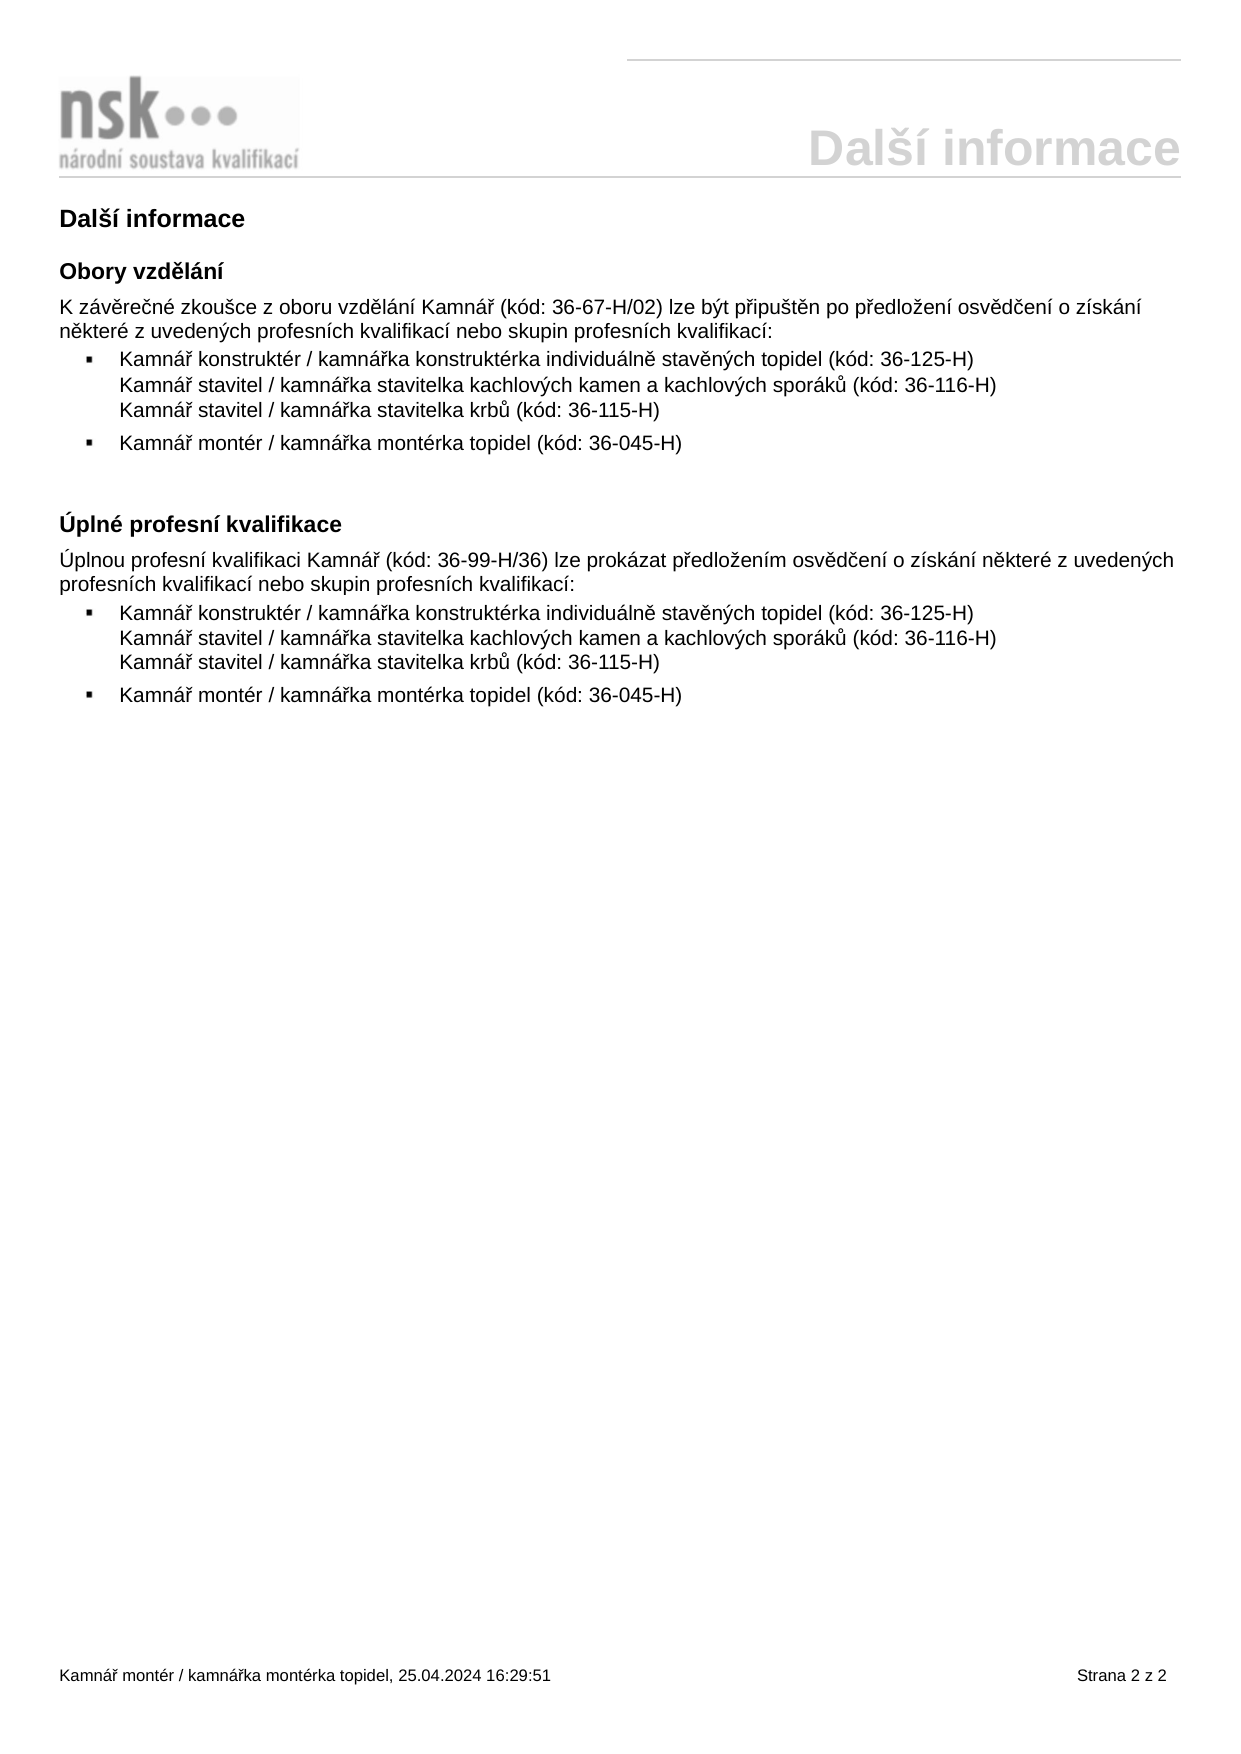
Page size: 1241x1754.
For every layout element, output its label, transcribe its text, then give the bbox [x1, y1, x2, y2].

table_cell [619, 422, 627, 431]
table_cell [619, 170, 627, 176]
picture [58, 59, 620, 171]
table_cell [861, 1041, 1167, 1341]
table_cell [119, 488, 482, 500]
table_cell Kamnář montér / kamnářka montérka topidel, 25.04.2024 16:29:51 [59, 1658, 861, 1694]
table_cell [59, 178, 1181, 194]
table_cell [627, 488, 861, 500]
table_cell [482, 675, 619, 683]
table_cell [861, 422, 1167, 431]
table_cell [861, 456, 1167, 488]
picture [59, 682, 119, 707]
table_cell [627, 708, 861, 741]
table_cell [619, 236, 627, 248]
table_cell [119, 343, 482, 347]
table_cell Kamnář konstruktér / kamnářka konstruktérka individuálně stavěných topidel (kód: 36-125-H) [119, 347, 1181, 373]
table_cell [59, 1041, 119, 1341]
table_cell [59, 343, 119, 347]
table_cell [861, 708, 1167, 741]
table_cell [482, 171, 619, 176]
table_cell [119, 422, 482, 431]
table_cell [119, 236, 482, 248]
table_cell [119, 675, 482, 683]
table_cell [861, 194, 1167, 200]
table_cell [482, 708, 619, 741]
table_cell [627, 594, 861, 600]
table_cell [627, 343, 861, 347]
table_cell [59, 650, 119, 675]
table_cell [119, 1041, 482, 1341]
picture [59, 600, 119, 625]
table_cell [627, 194, 861, 200]
table_cell K závěrečné zkoušce z oboru vzdělání Kamnář (kód: 36-67-H/02) lze být připuštěn po předložení osvědčení o získání některé z uvedených profesních kvalifikací nebo skupin profesních kvalifikací: [59, 295, 1181, 343]
table_cell [482, 456, 619, 488]
table_cell [1167, 1500, 1181, 1658]
table_cell [59, 741, 119, 1041]
table_cell [627, 1341, 861, 1500]
table_cell Strana 2 z 2 [861, 1658, 1167, 1694]
table_cell [1167, 594, 1181, 600]
table_cell [59, 171, 119, 176]
table_cell [119, 594, 482, 600]
table_cell [1167, 236, 1181, 248]
table_cell [619, 1500, 627, 1658]
table_cell Kamnář stavitel / kamnářka stavitelka krbů (kód: 36-115-H) [119, 650, 1181, 675]
table_cell [482, 236, 619, 248]
table_cell [1167, 675, 1181, 683]
table_cell [482, 194, 619, 200]
table_cell [861, 1500, 1167, 1658]
table_cell [861, 488, 1167, 500]
table_cell [619, 594, 627, 600]
table_cell Kamnář stavitel / kamnářka stavitelka krbů (kód: 36-115-H) [119, 398, 1181, 422]
table_cell [59, 626, 119, 650]
table_cell [59, 594, 119, 600]
table_cell [861, 675, 1167, 683]
table_cell [619, 675, 627, 683]
table_cell [1167, 1658, 1181, 1694]
table_cell [619, 708, 627, 741]
table_cell Obory vzdělání [59, 248, 1181, 295]
table_cell [1167, 741, 1181, 1041]
table_cell [627, 422, 861, 431]
table_cell [1167, 708, 1181, 741]
table_cell [119, 171, 482, 176]
table_cell [1167, 1041, 1181, 1341]
table_cell [627, 236, 861, 248]
table_cell [619, 741, 627, 1041]
table_cell [482, 1341, 619, 1500]
table_cell Úplné profesní kvalifikace [59, 500, 1181, 548]
table_cell [59, 675, 119, 682]
table_cell [119, 1500, 482, 1658]
table_cell Úplnou profesní kvalifikaci Kamnář (kód: 36-99-H/36) lze prokázat předložením osvědčení o získání některé z uvedených profesních kvalifikací nebo skupin profesních kvalifikací: [59, 548, 1181, 594]
table_cell [620, 59, 627, 170]
table_cell Další informace [627, 61, 1181, 176]
table_cell [627, 1500, 861, 1658]
table_cell [1167, 194, 1181, 200]
table_cell [482, 1041, 619, 1341]
table_cell [59, 373, 119, 398]
table_cell [627, 675, 861, 683]
table_cell [861, 594, 1167, 600]
table_cell [1167, 456, 1181, 488]
table_cell [482, 422, 619, 431]
table_cell [59, 708, 119, 741]
table_cell Kamnář montér / kamnářka montérka topidel (kód: 36-045-H) [119, 683, 1181, 708]
table_cell [861, 1341, 1167, 1500]
table_cell [59, 456, 119, 488]
table_cell [1167, 422, 1181, 431]
table_cell [861, 343, 1167, 347]
table_cell [119, 456, 482, 488]
table_cell Kamnář stavitel / kamnářka stavitelka kachlových kamen a kachlových sporáků (kód: 36-116-H) [119, 373, 1181, 398]
table_cell [59, 398, 119, 422]
table_cell [482, 741, 619, 1041]
table_cell [627, 1041, 861, 1341]
table_cell [119, 708, 482, 741]
table_cell [59, 422, 119, 431]
table_cell Další informace [59, 200, 1181, 236]
table_cell [861, 741, 1167, 1041]
table_cell [482, 1500, 619, 1658]
table_cell [619, 1341, 627, 1500]
table_cell Kamnář montér / kamnářka montérka topidel (kód: 36-045-H) [119, 431, 1181, 456]
table_cell [1167, 343, 1181, 347]
table_cell [627, 741, 861, 1041]
table_cell [59, 236, 119, 248]
table_cell Kamnář konstruktér / kamnářka konstruktérka individuálně stavěných topidel (kód: 36-125-H) [119, 600, 1181, 626]
table_cell [119, 741, 482, 1041]
table_cell [59, 194, 119, 200]
table_cell [627, 456, 861, 488]
table_cell [1167, 488, 1181, 500]
table_cell Kamnář stavitel / kamnářka stavitelka kachlových kamen a kachlových sporáků (kód: 36-116-H) [119, 626, 1181, 650]
table_cell [482, 343, 619, 347]
table_cell [59, 1341, 119, 1500]
picture [59, 431, 119, 455]
table_cell [119, 194, 482, 200]
table_cell [59, 488, 119, 500]
table_cell [59, 1500, 119, 1658]
picture [59, 347, 119, 372]
table_cell [1167, 1341, 1181, 1500]
table_cell [619, 194, 627, 200]
table_cell [861, 236, 1167, 248]
table_cell [119, 1341, 482, 1500]
table_cell [619, 456, 627, 488]
table_cell [619, 1041, 627, 1341]
table_cell [482, 594, 619, 600]
table_cell [619, 488, 627, 500]
table_cell [482, 488, 619, 500]
